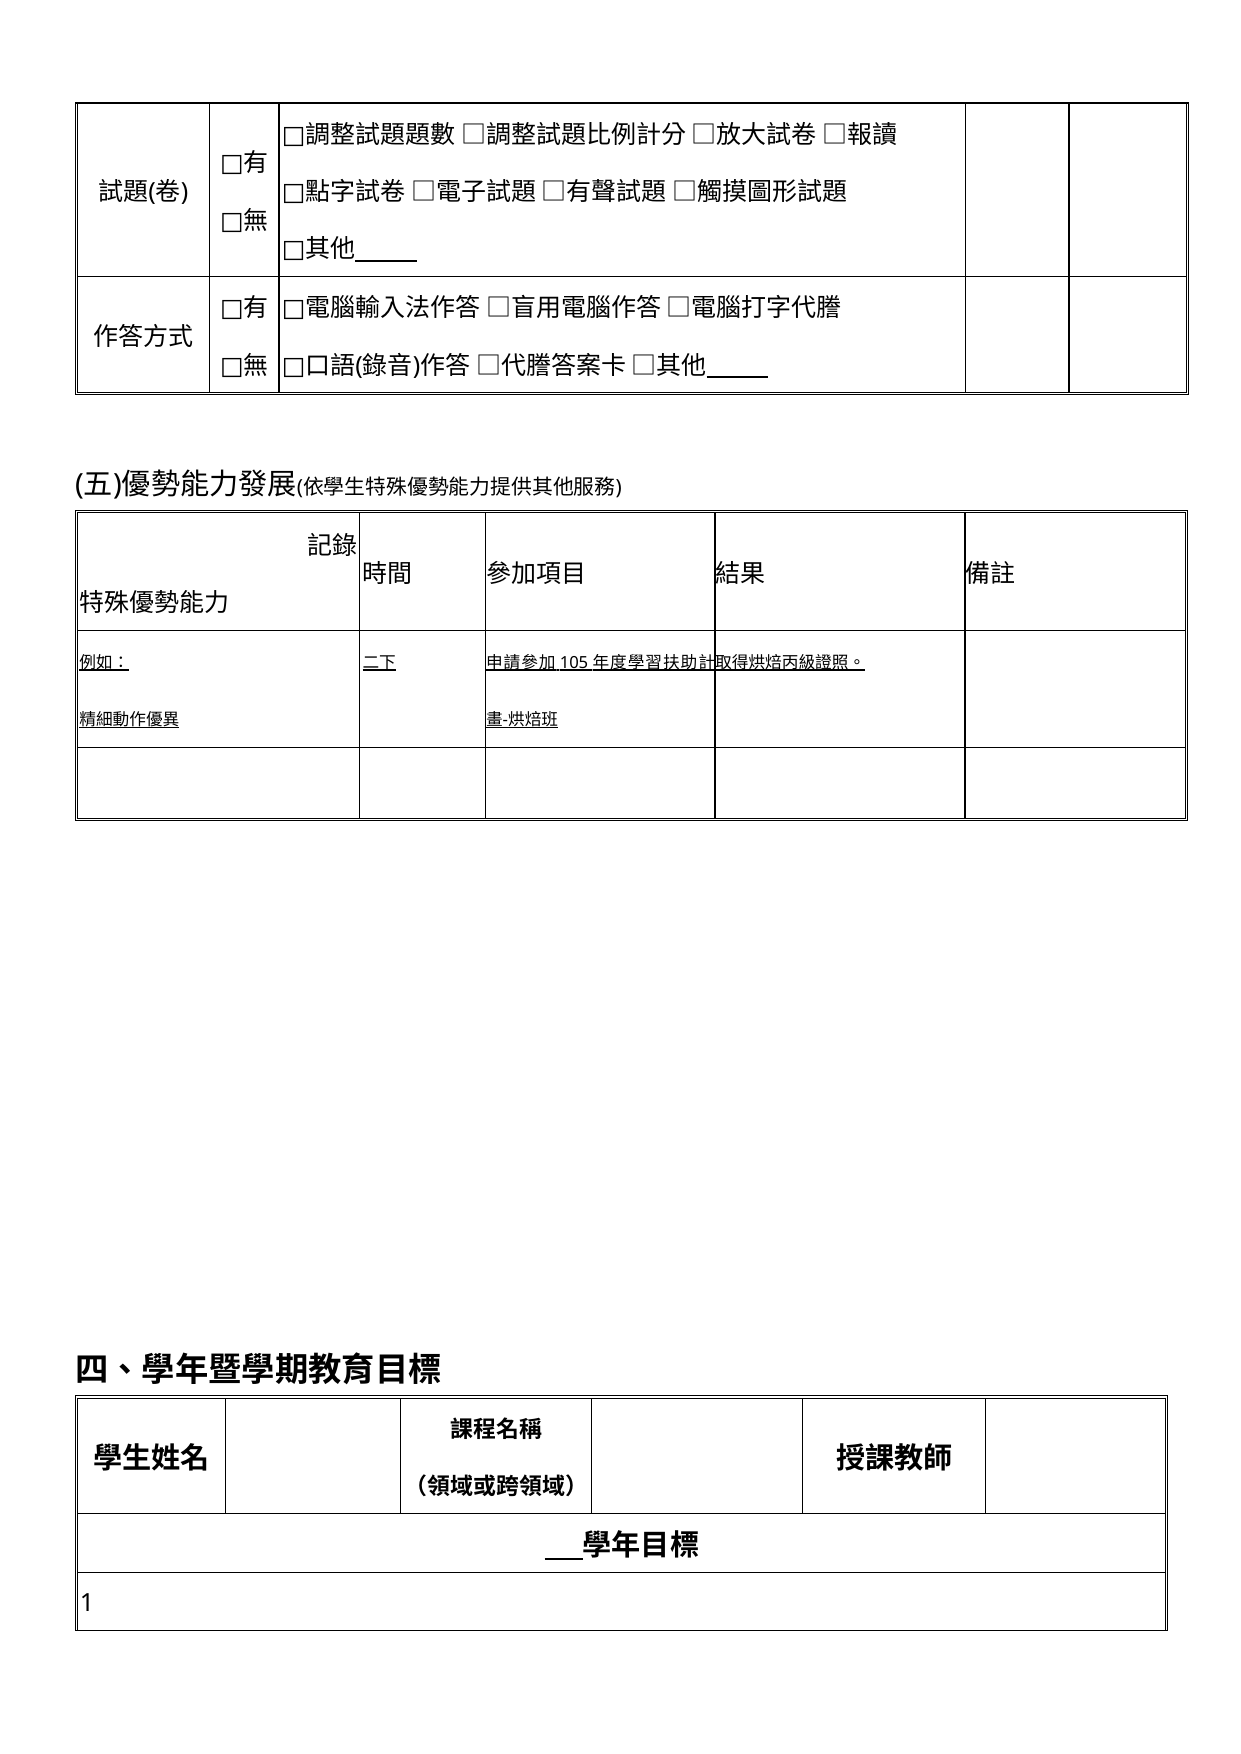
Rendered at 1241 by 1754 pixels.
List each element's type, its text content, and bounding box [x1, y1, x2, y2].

text (五)優勢能力發展(依學生特殊優勢能力提供其他服務) [75, 453, 1165, 510]
table_cell 申請參加105年度學習扶助計 [486, 631, 714, 669]
table_cell 例如： 精細動作優異 [78, 631, 359, 747]
table_cell 1 [78, 1573, 1165, 1630]
table_header [592, 1399, 802, 1513]
table_cell [486, 748, 714, 818]
text 四、學年暨學期教育目標 [75, 1338, 1165, 1395]
table_header 結果 [716, 513, 964, 629]
table_header 備註 [966, 513, 1185, 629]
table_cell 二下 [360, 631, 485, 747]
table_header 時間 [360, 513, 485, 629]
table_cell □調整試題題數 □調整試題比例計分 □放大試卷 □報讀 □點字試卷 □電子試題 □有聲試題 □觸摸圖形試題 □其他 [280, 104, 965, 276]
table_header 參加項目 [486, 513, 714, 629]
table_cell [1070, 277, 1186, 392]
table_cell □有 □無 [210, 104, 278, 276]
table_header [226, 1399, 400, 1513]
table_cell 取得烘焙丙級證照。 [716, 631, 964, 747]
table_cell [360, 748, 485, 818]
table_cell 試題(卷) [78, 104, 209, 276]
table_cell □有 □無 [210, 277, 278, 392]
table_cell 學年目標 [78, 1514, 1165, 1572]
table_header 記錄 特殊優勢能力 [78, 513, 359, 629]
table_header 課程名稱 （領域或跨領域） [401, 1399, 591, 1513]
table_header [986, 1399, 1165, 1513]
table_cell 作答方式 [78, 277, 209, 392]
table_cell [1070, 104, 1186, 276]
table_cell 畫-烘焙班 [486, 671, 714, 747]
table_cell [966, 631, 1185, 747]
table_cell □電腦輸入法作答 □盲用電腦作答 □電腦打字代謄 □口語(錄音)作答 □代謄答案卡 □其他 [280, 277, 965, 392]
table_header 授課教師 [803, 1399, 985, 1513]
table_cell [716, 748, 964, 818]
table_cell [966, 104, 1068, 276]
table_cell [78, 748, 359, 818]
table_cell [966, 277, 1068, 392]
table_cell [966, 748, 1185, 818]
table_header 學生姓名 [78, 1399, 225, 1513]
